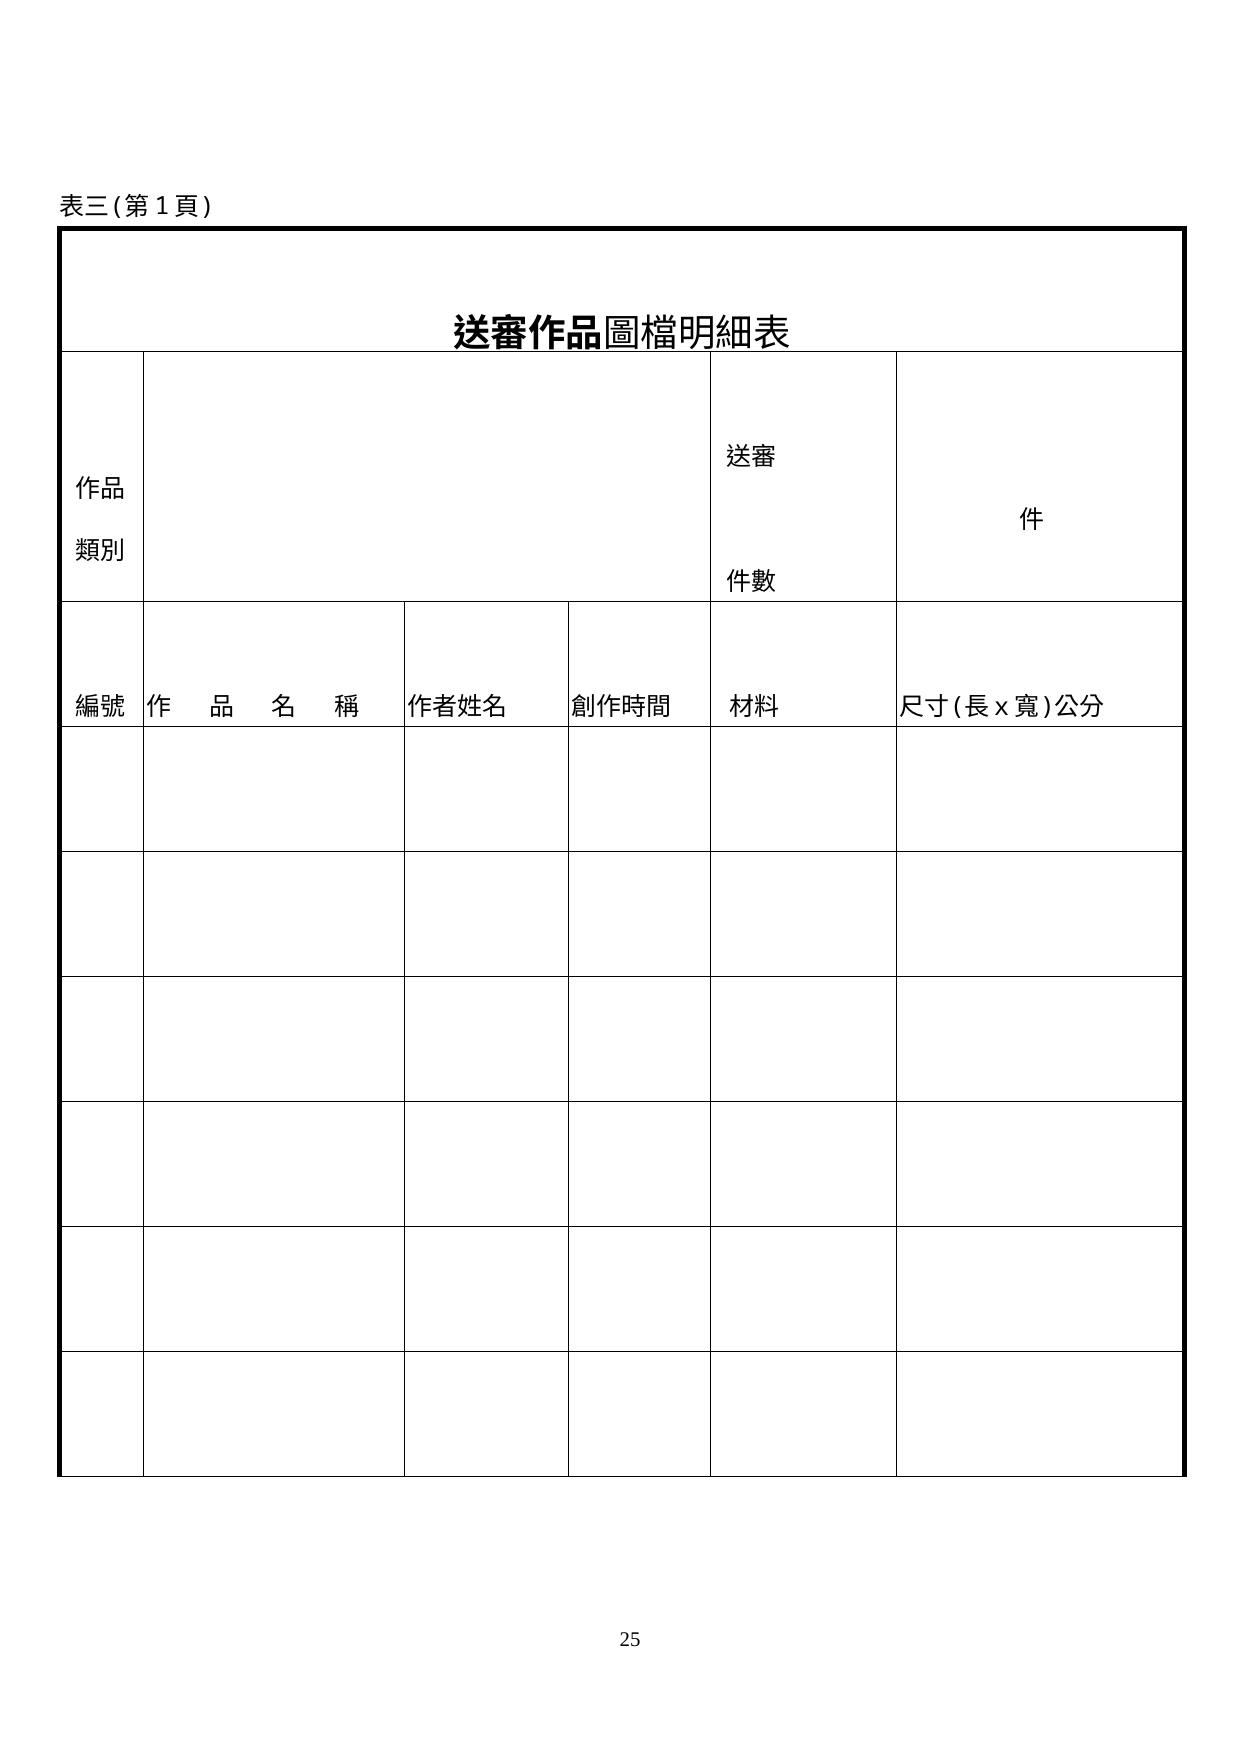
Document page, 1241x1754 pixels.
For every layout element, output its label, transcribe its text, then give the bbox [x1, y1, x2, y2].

table_header 送審作品圖檔明細表 [62, 231, 1182, 351]
table_cell 材料 [711, 602, 896, 726]
table_cell [62, 977, 143, 1101]
table_cell 編號 [62, 602, 143, 726]
table_cell [62, 1102, 143, 1226]
table_cell 送審 件數 [711, 352, 896, 601]
table_cell [62, 1227, 143, 1351]
table_cell [897, 1102, 1182, 1226]
table_cell [569, 1102, 710, 1226]
table_cell [569, 1352, 710, 1476]
table_cell [405, 852, 568, 976]
table_cell [62, 1352, 143, 1476]
table_cell 件 [897, 352, 1182, 601]
table_cell [144, 1227, 404, 1351]
table_cell [897, 1352, 1182, 1476]
table_cell [62, 727, 143, 851]
table_cell [144, 852, 404, 976]
table_cell 作者姓名 [405, 602, 568, 726]
table_cell [62, 852, 143, 976]
table_cell 作品 類別 [62, 352, 143, 601]
table_cell [897, 1227, 1182, 1351]
table_cell [711, 852, 896, 976]
table_cell [405, 1352, 568, 1476]
table_cell [711, 977, 896, 1101]
table_cell [144, 1352, 404, 1476]
table_cell 尺寸(長ｘ寬)公分 [897, 602, 1182, 726]
table_cell [569, 852, 710, 976]
table_cell [144, 727, 404, 851]
table_cell 作 品 名 稱 [144, 602, 404, 726]
table_cell [569, 977, 710, 1101]
table_cell [144, 977, 404, 1101]
table_cell [897, 727, 1182, 851]
table_cell [897, 852, 1182, 976]
table_cell [569, 727, 710, 851]
table_cell [897, 977, 1182, 1101]
table_cell [144, 1102, 404, 1226]
table_cell [711, 1102, 896, 1226]
table_cell [405, 1102, 568, 1226]
table_cell 創作時間 [569, 602, 710, 726]
table_cell [405, 1227, 568, 1351]
table_cell [711, 1227, 896, 1351]
table_cell [144, 352, 710, 601]
text 表三(第1頁) [59, 163, 1200, 226]
table_cell [711, 1352, 896, 1476]
table_cell [569, 1227, 710, 1351]
table_cell [405, 977, 568, 1101]
table_cell [405, 727, 568, 851]
table_cell [711, 727, 896, 851]
